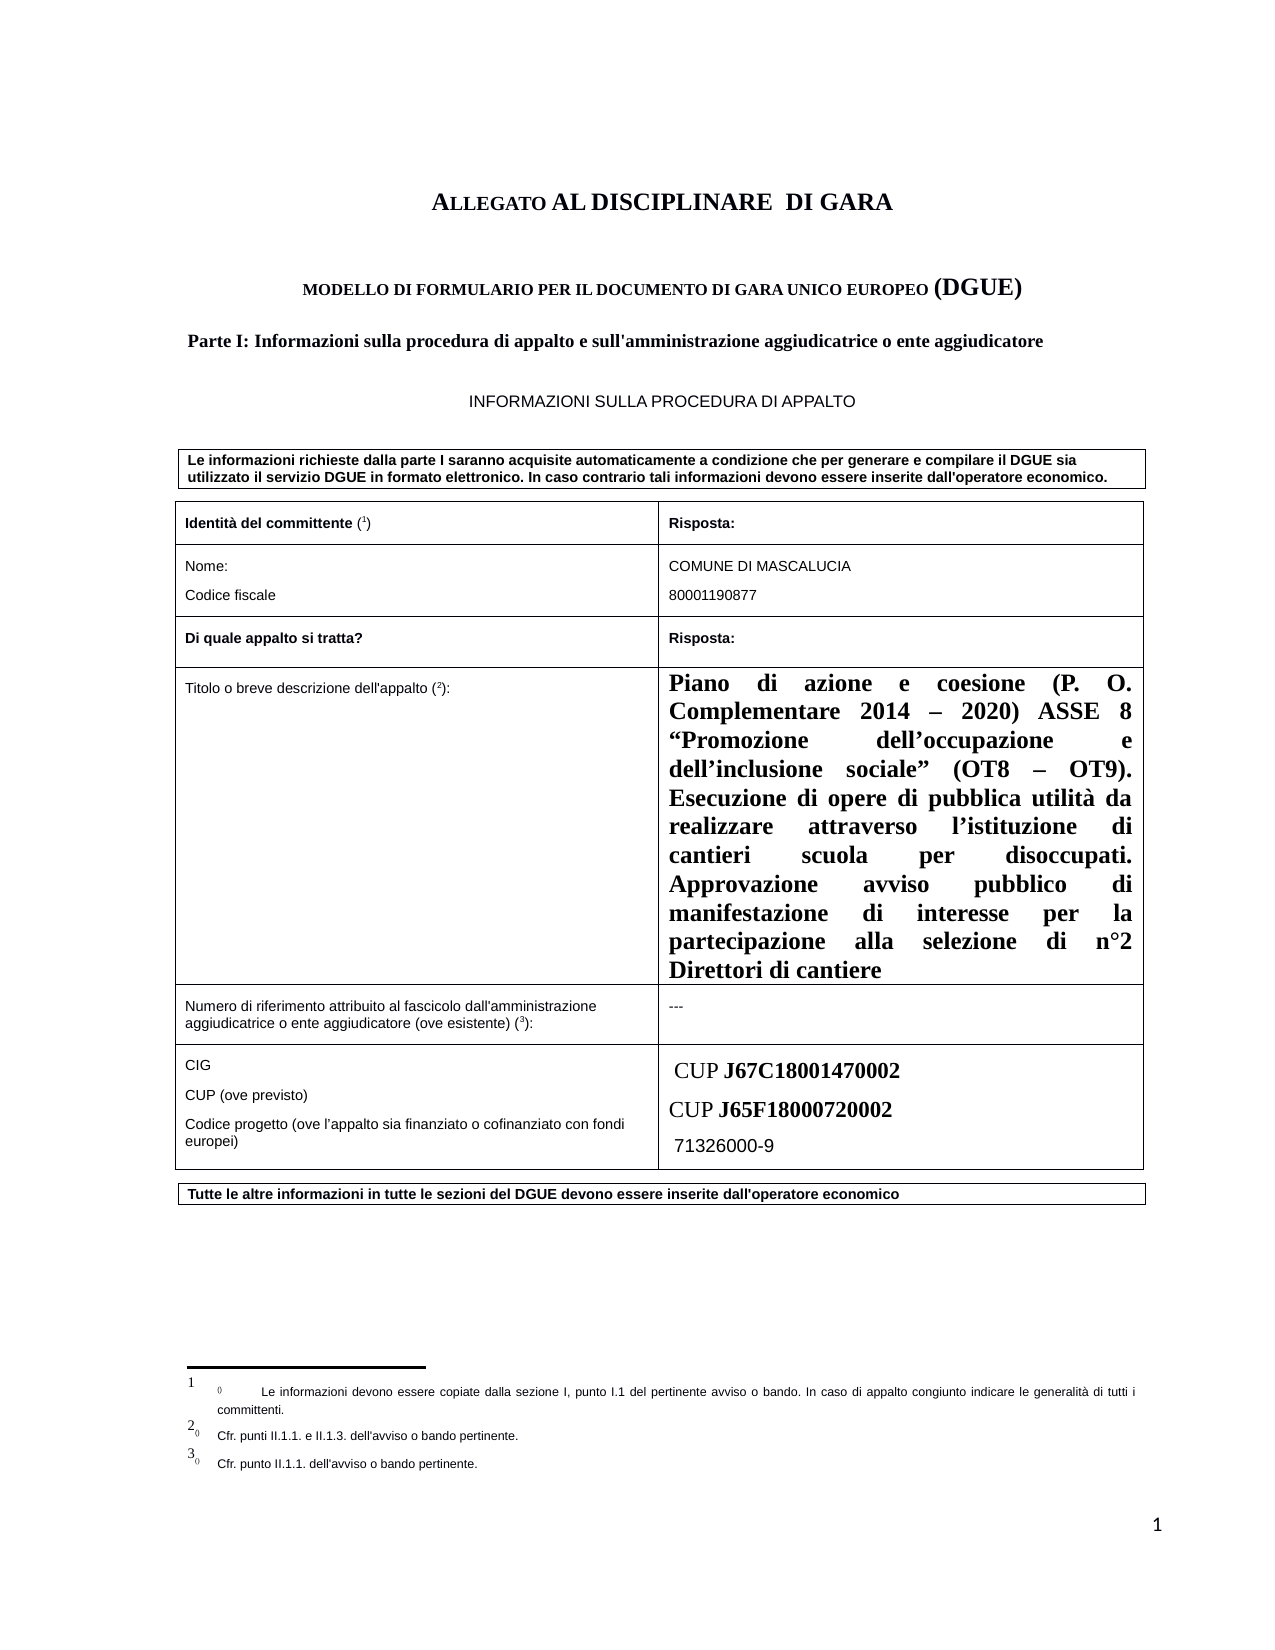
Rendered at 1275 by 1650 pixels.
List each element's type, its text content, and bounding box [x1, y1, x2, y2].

table_cell Di quale appalto si tratta? [176, 617, 658, 667]
text Modello di formulario per il documento di gara unico europeo (DGUE) [187, 272, 1137, 301]
text Tutte le altre informazioni in tutte le sezioni del DGUE devono essere inserite dall'operatore economico [179, 1184, 1145, 1204]
table_cell CUP J67C18001470002 CUP J65F18000720002 71326000-9 [659, 1045, 1143, 1169]
text Le informazioni richieste dalla parte I saranno acquisite automaticamente a condizione che per generare e compilare il DGUE sia utilizzato il servizio DGUE in formato elettronico. In caso contrario tali informazioni devono essere inserite dall'operatore economico. [179, 450, 1145, 488]
table_cell Risposta: [659, 617, 1143, 667]
table_header Risposta: [659, 502, 1143, 544]
table_cell COMUNE DI MASCALUCIA 80001190877 [659, 545, 1143, 616]
table_cell --- [659, 985, 1143, 1043]
title Parte I: Informazioni sulla procedura di appalto e sull'amministrazione aggiudicatrice o ente aggiudicatore [187, 329, 1137, 351]
table_header Identità del committente () [176, 502, 658, 544]
table_cell Piano di azione e coesione (P. O. Complementare 2014 – 2020) ASSE 8 “Promozione dell’occupazione e dell’inclusione sociale” (OT8 – OT9). Esecuzione di opere di pubblica utilità da realizzare attraverso l’istituzione di cantieri scuola per disoccupati. Approvazione avviso pubblico di manifestazione di interesse per la partecipazione alla selezione di n°2 Direttori di cantiere [659, 668, 1143, 984]
table_cell Numero di riferimento attribuito al fascicolo dall'amministrazione aggiudicatrice o ente aggiudicatore (ove esistente) (): [176, 985, 658, 1043]
title Informazioni sulla procedura di appalto [187, 392, 1137, 411]
table_cell Nome: Codice fiscale [176, 545, 658, 616]
table_cell CIG CUP (ove previsto) Codice progetto (ove l’appalto sia finanziato o cofinanziato con fondi europei) [176, 1045, 658, 1169]
table_cell Titolo o breve descrizione dell'appalto (): [176, 668, 658, 984]
subtitle Allegato AL DISCIPLINARE DI GARA [187, 187, 1137, 216]
